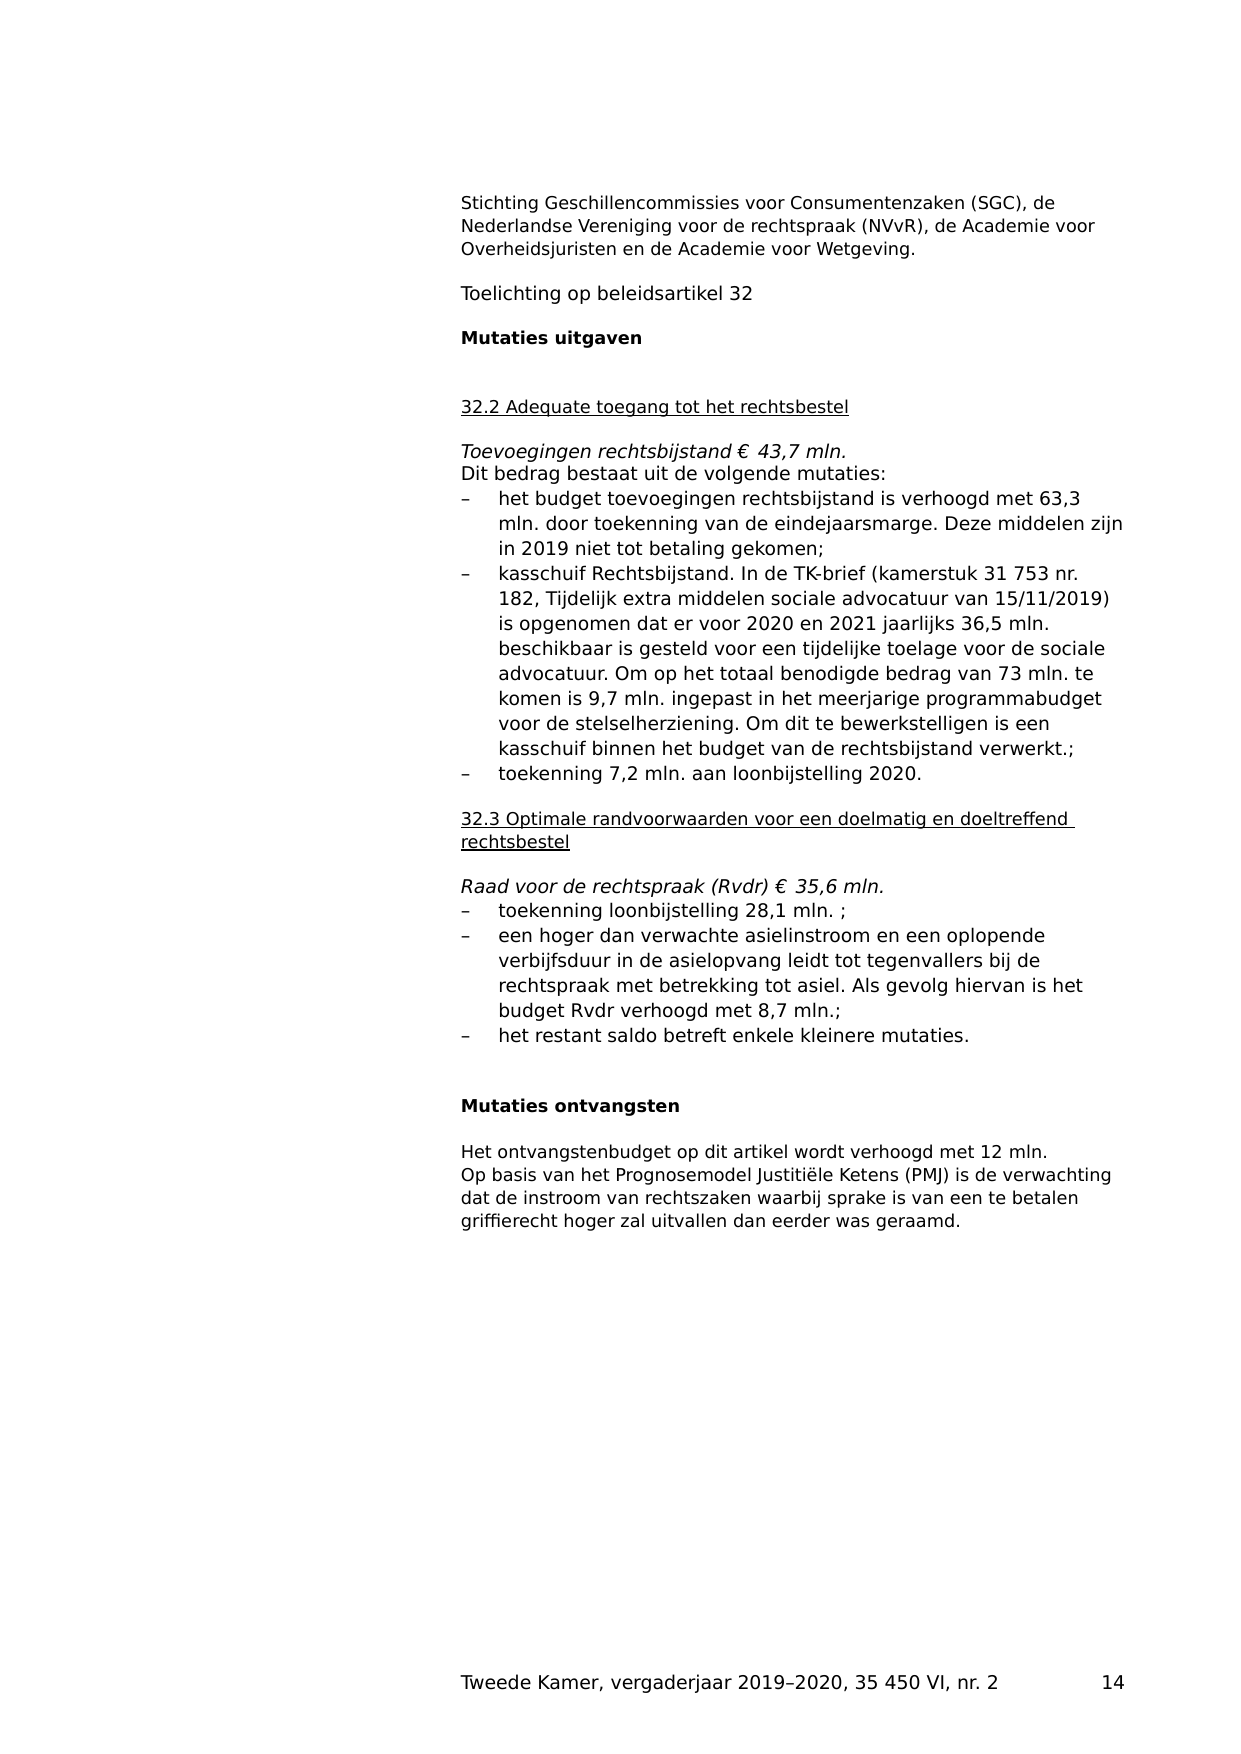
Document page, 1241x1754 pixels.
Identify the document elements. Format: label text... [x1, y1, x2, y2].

text 32.3 Optimale randvoorwaarden voor een doelmatig en doeltreffend rechtsbestel [461, 807, 1125, 853]
list kasschuif Rechtsbijstand. In de TK-brief (kamerstuk 31 753 nr. 182, Tijdelijk extra middelen sociale advocatuur van 15/11/2019) is opgenomen dat er voor 2020 en 2021 jaarlijks 36,5 mln. beschikbaar is gesteld voor een tijdelijke toelage voor de sociale advocatuur. Om op het totaal benodigde bedrag van 73 mln. te komen is 9,7 mln. ingepast in het meerjarige programmabudget voor de stelselherziening. Om dit te bewerkstelligen is een kasschuif binnen het budget van de rechtsbijstand verwerkt.; [461, 560, 1125, 760]
text Raad voor de rechtspraak (Rvdr) € 35,6 mln. [461, 876, 1125, 898]
text Het ontvangstenbudget op dit artikel wordt verhoogd met 12 mln. Op basis van het Prognosemodel Justitiële Ketens (PMJ) is de verwachting dat de instroom van rechtszaken waarbij sprake is van een te betalen griffierecht hoger zal uitvallen dan eerder was geraamd. [461, 1140, 1125, 1232]
text 32.2 Adequate toegang tot het rechtsbestel [461, 395, 1125, 418]
text Mutaties ontvangsten [461, 1094, 1125, 1117]
list het budget toevoegingen rechtsbijstand is verhoogd met 63,3 mln. door toekenning van de eindejaarsmarge. Deze middelen zijn in 2019 niet tot betaling gekomen; [461, 485, 1125, 560]
text Toevoegingen rechtsbijstand € 43,7 mln. Dit bedrag bestaat uit de volgende mutaties: [461, 441, 1125, 485]
title Toelichting op beleidsartikel 32 [461, 282, 1125, 326]
list toekenning loonbijstelling 28,1 mln. ; [461, 898, 1125, 923]
text Mutaties uitgaven [461, 326, 1125, 372]
list het restant saldo betreft enkele kleinere mutaties. [461, 1023, 1125, 1073]
text Stichting Geschillencommissies voor Consumentenzaken (SGC), de Nederlandse Vereniging voor de rechtspraak (NVvR), de Academie voor Overheidsjuristen en de Academie voor Wetgeving. [461, 191, 1125, 259]
list een hoger dan verwachte asielinstroom en een oplopende verbijfsduur in de asielopvang leidt tot tegenvallers bij de rechtspraak met betrekking tot asiel. Als gevolg hiervan is het budget Rvdr verhoogd met 8,7 mln.; [461, 923, 1125, 1023]
list toekenning 7,2 mln. aan loonbijstelling 2020. [461, 760, 1125, 785]
